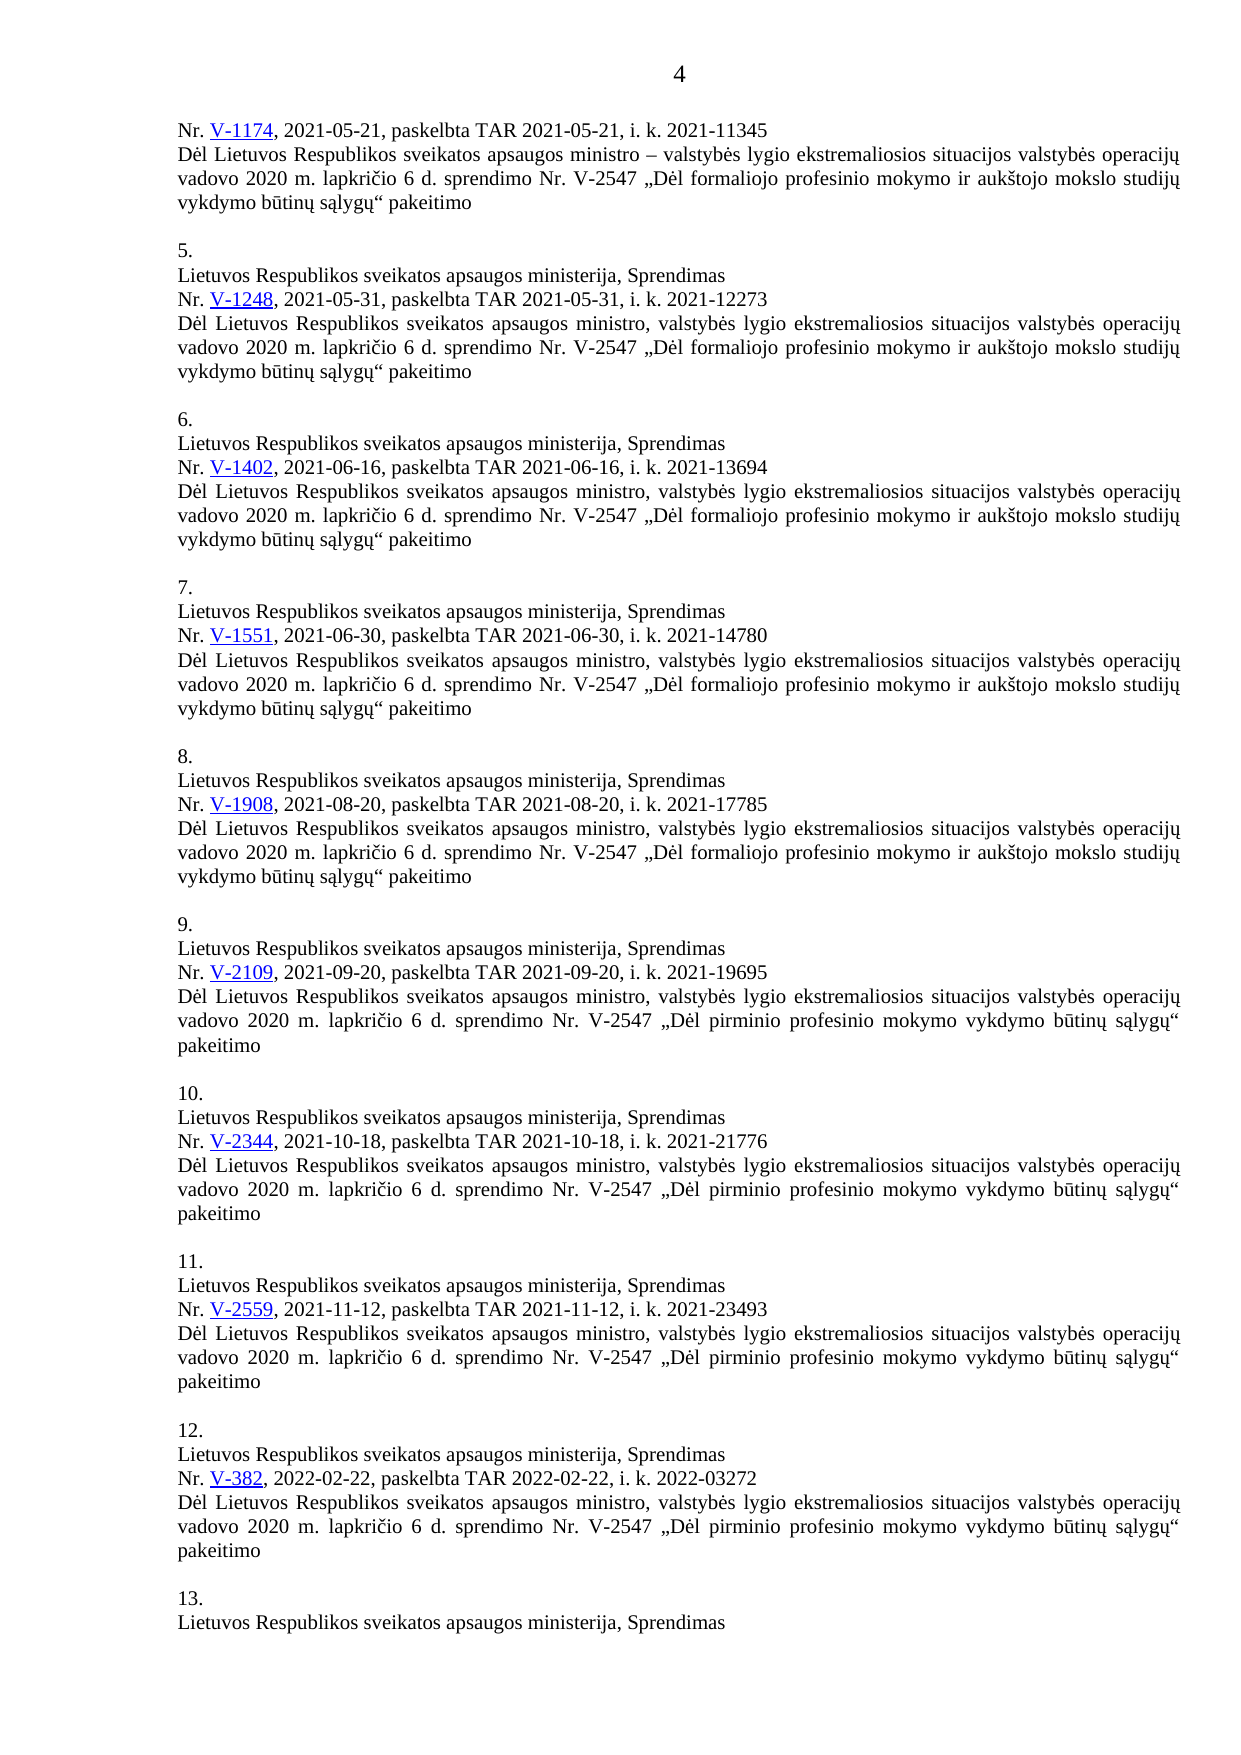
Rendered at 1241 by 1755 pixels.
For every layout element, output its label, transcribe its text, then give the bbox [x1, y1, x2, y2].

text Nr. V-382, 2022-02-22, paskelbta TAR 2022-02-22, i. k. 2022-03272 [177, 1466, 1181, 1490]
text 12. [177, 1417, 1181, 1442]
text 11. [177, 1249, 1181, 1273]
text Dėl Lietuvos Respublikos sveikatos apsaugos ministro, valstybės lygio ekstremaliosios situacijos valstybės operacijų vadovo 2020 m. lapkričio 6 d. sprendimo Nr. V-2547 „Dėl pirminio profesinio mokymo vykdymo būtinų sąlygų“ pakeitimo [177, 1490, 1181, 1562]
text Nr. V-1908, 2021-08-20, paskelbta TAR 2021-08-20, i. k. 2021-17785 [177, 792, 1181, 816]
text Nr. V-1248, 2021-05-31, paskelbta TAR 2021-05-31, i. k. 2021-12273 [177, 287, 1181, 311]
text Nr. V-2109, 2021-09-20, paskelbta TAR 2021-09-20, i. k. 2021-19695 [177, 960, 1181, 984]
text Dėl Lietuvos Respublikos sveikatos apsaugos ministro, valstybės lygio ekstremaliosios situacijos valstybės operacijų vadovo 2020 m. lapkričio 6 d. sprendimo Nr. V-2547 „Dėl formaliojo profesinio mokymo ir aukštojo mokslo studijų vykdymo būtinų sąlygų“ pakeitimo [177, 647, 1181, 720]
text Lietuvos Respublikos sveikatos apsaugos ministerija, Sprendimas [177, 1442, 1181, 1466]
text Nr. V-1551, 2021-06-30, paskelbta TAR 2021-06-30, i. k. 2021-14780 [177, 623, 1181, 647]
text Dėl Lietuvos Respublikos sveikatos apsaugos ministro, valstybės lygio ekstremaliosios situacijos valstybės operacijų vadovo 2020 m. lapkričio 6 d. sprendimo Nr. V-2547 „Dėl pirminio profesinio mokymo vykdymo būtinų sąlygų“ pakeitimo [177, 1321, 1181, 1393]
text Lietuvos Respublikos sveikatos apsaugos ministerija, Sprendimas [177, 1105, 1181, 1129]
text Nr. V-1402, 2021-06-16, paskelbta TAR 2021-06-16, i. k. 2021-13694 [177, 455, 1181, 479]
text Dėl Lietuvos Respublikos sveikatos apsaugos ministro, valstybės lygio ekstremaliosios situacijos valstybės operacijų vadovo 2020 m. lapkričio 6 d. sprendimo Nr. V-2547 „Dėl pirminio profesinio mokymo vykdymo būtinų sąlygų“ pakeitimo [177, 984, 1181, 1057]
text Lietuvos Respublikos sveikatos apsaugos ministerija, Sprendimas [177, 768, 1181, 792]
text Dėl Lietuvos Respublikos sveikatos apsaugos ministro, valstybės lygio ekstremaliosios situacijos valstybės operacijų vadovo 2020 m. lapkričio 6 d. sprendimo Nr. V-2547 „Dėl pirminio profesinio mokymo vykdymo būtinų sąlygų“ pakeitimo [177, 1153, 1181, 1225]
text 5. [177, 238, 1181, 262]
text Nr. V-2559, 2021-11-12, paskelbta TAR 2021-11-12, i. k. 2021-23493 [177, 1297, 1181, 1321]
text Dėl Lietuvos Respublikos sveikatos apsaugos ministro – valstybės lygio ekstremaliosios situacijos valstybės operacijų vadovo 2020 m. lapkričio 6 d. sprendimo Nr. V-2547 „Dėl formaliojo profesinio mokymo ir aukštojo mokslo studijų vykdymo būtinų sąlygų“ pakeitimo [177, 142, 1181, 214]
text 7. [177, 575, 1181, 599]
text 9. [177, 912, 1181, 936]
text Lietuvos Respublikos sveikatos apsaugos ministerija, Sprendimas [177, 262, 1181, 287]
text Lietuvos Respublikos sveikatos apsaugos ministerija, Sprendimas [177, 599, 1181, 623]
text Lietuvos Respublikos sveikatos apsaugos ministerija, Sprendimas [177, 431, 1181, 455]
text 6. [177, 407, 1181, 431]
text Lietuvos Respublikos sveikatos apsaugos ministerija, Sprendimas [177, 1273, 1181, 1297]
text 8. [177, 744, 1181, 768]
text Dėl Lietuvos Respublikos sveikatos apsaugos ministro, valstybės lygio ekstremaliosios situacijos valstybės operacijų vadovo 2020 m. lapkričio 6 d. sprendimo Nr. V-2547 „Dėl formaliojo profesinio mokymo ir aukštojo mokslo studijų vykdymo būtinų sąlygų“ pakeitimo [177, 479, 1181, 551]
text 10. [177, 1081, 1181, 1105]
text Lietuvos Respublikos sveikatos apsaugos ministerija, Sprendimas [177, 936, 1181, 960]
text Nr. V-2344, 2021-10-18, paskelbta TAR 2021-10-18, i. k. 2021-21776 [177, 1129, 1181, 1153]
text Nr. V-1174, 2021-05-21, paskelbta TAR 2021-05-21, i. k. 2021-11345 [177, 118, 1181, 142]
text Dėl Lietuvos Respublikos sveikatos apsaugos ministro, valstybės lygio ekstremaliosios situacijos valstybės operacijų vadovo 2020 m. lapkričio 6 d. sprendimo Nr. V-2547 „Dėl formaliojo profesinio mokymo ir aukštojo mokslo studijų vykdymo būtinų sąlygų“ pakeitimo [177, 816, 1181, 888]
text Lietuvos Respublikos sveikatos apsaugos ministerija, Sprendimas [177, 1610, 1181, 1634]
text Dėl Lietuvos Respublikos sveikatos apsaugos ministro, valstybės lygio ekstremaliosios situacijos valstybės operacijų vadovo 2020 m. lapkričio 6 d. sprendimo Nr. V-2547 „Dėl formaliojo profesinio mokymo ir aukštojo mokslo studijų vykdymo būtinų sąlygų“ pakeitimo [177, 311, 1181, 383]
text 13. [177, 1586, 1181, 1610]
